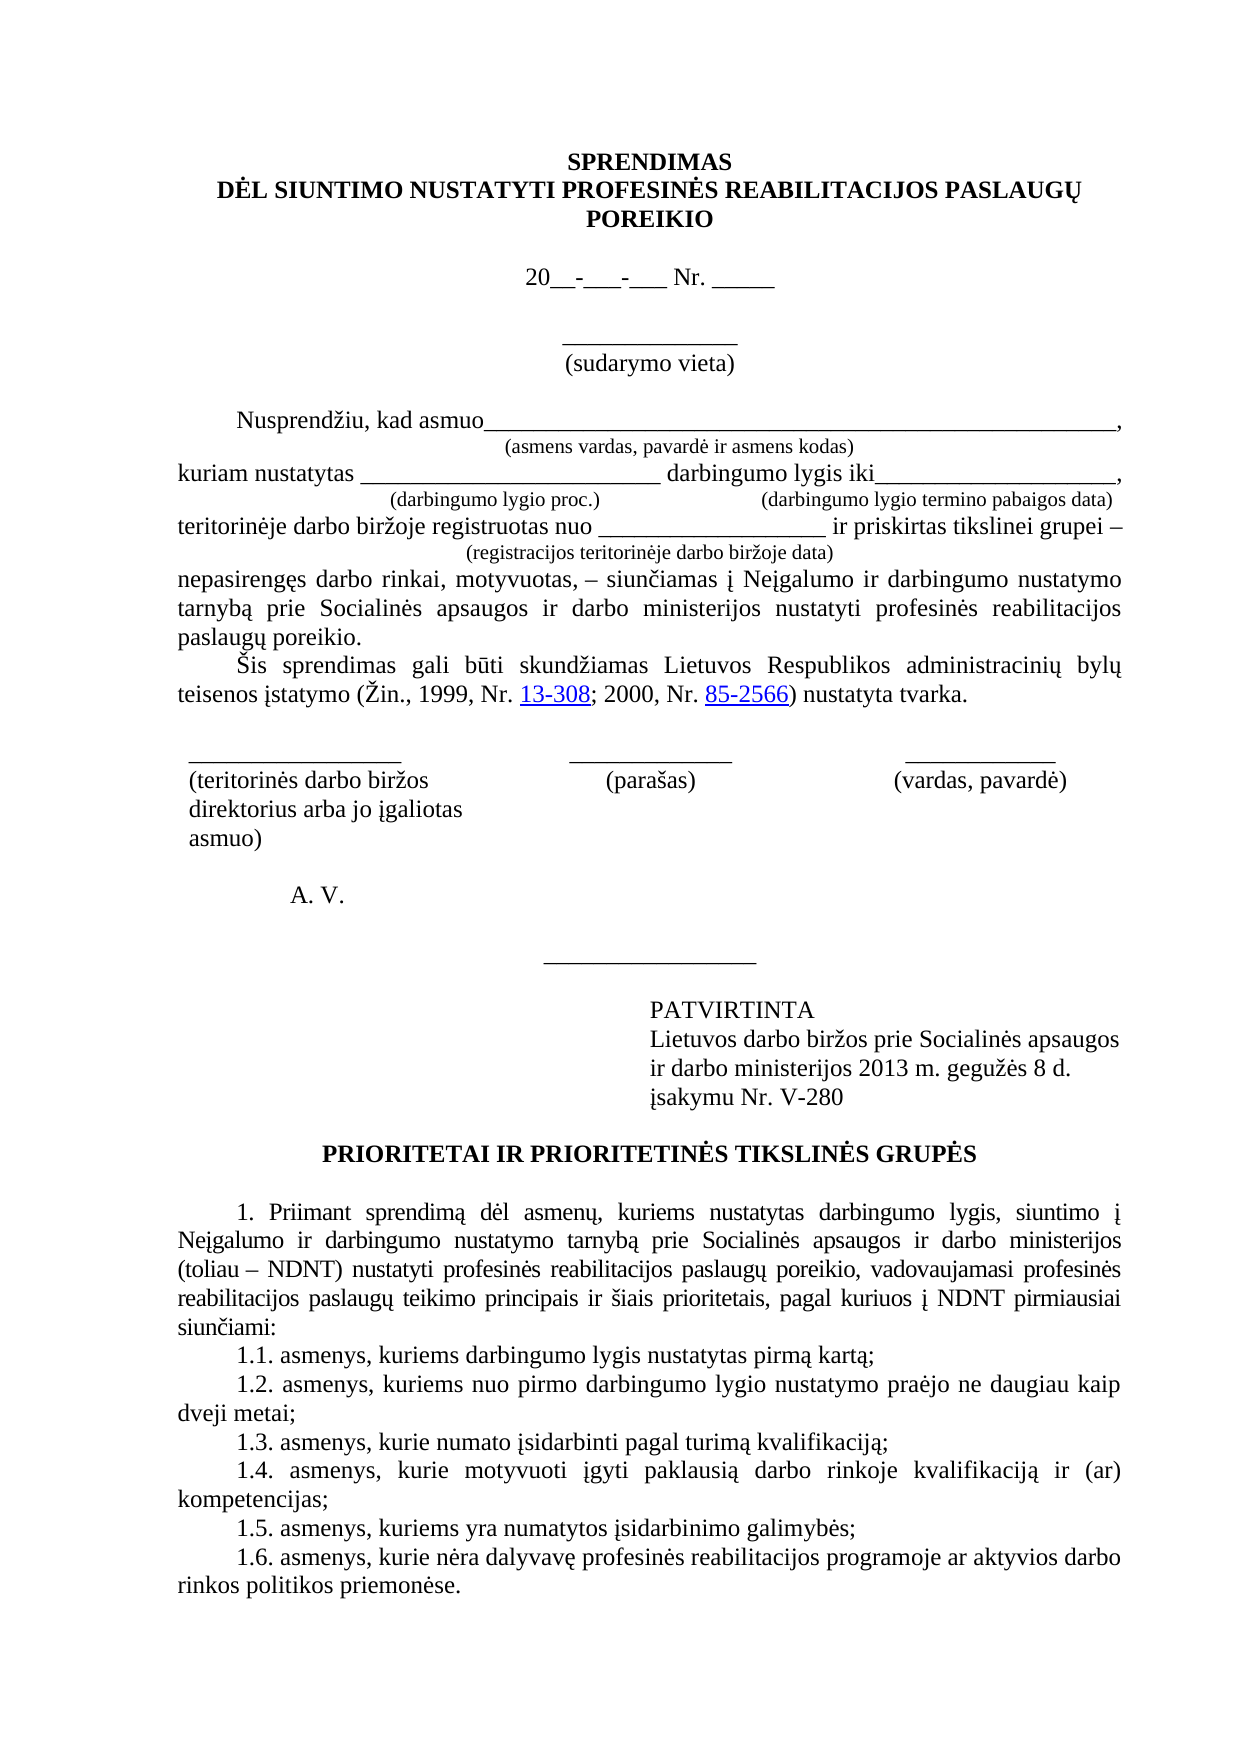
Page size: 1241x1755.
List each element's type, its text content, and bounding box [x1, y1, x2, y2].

text Lietuvos darbo biržos prie Socialinės apsaugos ir darbo ministerijos 2013 m. gegužės 8 d. įsakymu Nr. V-280 [649, 1024, 1122, 1110]
table_header _________________ (teritorinės darbo biržos direktorius arba jo įgaliotas asmuo) [177, 737, 488, 852]
text ______________ [177, 319, 1122, 348]
text SPRENDIMAS [177, 147, 1122, 176]
table_header _____________ (parašas) [556, 737, 746, 852]
text DĖL SIUNTIMO NUSTATYTI PROFESINĖS REABILITACIJOS PASLAUGŲ POREIKIO [177, 176, 1122, 233]
text 1.3. asmenys, kurie numato įsidarbinti pagal turimą kvalifikaciją; [177, 1427, 1122, 1455]
text 1. Priimant sprendimą dėl asmenų, kuriems nustatytas darbingumo lygis, siuntimo į Neįgalumo ir darbingumo nustatymo tarnybą prie Socialinės apsaugos ir darbo ministerijos (toliau – NDNT) nustatyti profesinės reabilitacijos paslaugų poreikio, vadovaujamasi profesinės reabilitacijos paslaugų teikimo principais ir šiais prioritetais, pagal kuriuos į NDNT pirmiausiai siunčiami: [177, 1197, 1122, 1340]
text Nusprendžiu, kad asmuo , [177, 406, 1122, 434]
text PRIORITETAI IR PRIORITETINĖS TIKSLINĖS GRUPĖS [177, 1139, 1122, 1168]
table_header ____________ (vardas, pavardė) [839, 737, 1122, 852]
text 1.5. asmenys, kuriems yra numatytos įsidarbinimo galimybės; [177, 1513, 1122, 1542]
text kuriam nustatytas ________________________ darbingumo lygis iki , [177, 458, 1122, 487]
table_header [489, 737, 556, 852]
text _________________ [177, 938, 1122, 967]
text 20__-___-___ Nr. _____ [177, 262, 1122, 291]
text (sudarymo vieta) [177, 348, 1122, 377]
text 1.4. asmenys, kurie motyvuoti įgyti paklausią darbo rinkoje kvalifikaciją ir (ar) kompetencijas; [177, 1455, 1122, 1513]
text A. V. [177, 880, 1122, 909]
text (darbingumo lygio proc.) (darbingumo lygio termino pabaigos data) [177, 487, 1122, 511]
text 1.1. asmenys, kuriems darbingumo lygis nustatytas pirmą kartą; [177, 1340, 1122, 1369]
text 1.2. asmenys, kuriems nuo pirmo darbingumo lygio nustatymo praėjo ne daugiau kaip dveji metai; [177, 1369, 1122, 1427]
text Šis sprendimas gali būti skundžiamas Lietuvos Respublikos administracinių bylų teisenos įstatymo (Žin., 1999, Nr. 13-308; 2000, Nr. 85-2566) nustatyta tvarka. [177, 650, 1122, 708]
text (registracijos teritorinėje darbo biržoje data) [177, 540, 1122, 564]
text 1.6. asmenys, kurie nėra dalyvavę profesinės reabilitacijos programoje ar aktyvios darbo rinkos politikos priemonėse. [177, 1542, 1122, 1599]
text PATVIRTINTA [649, 995, 1122, 1024]
text nepasirengęs darbo rinkai, motyvuotas, – siunčiamas į Neįgalumo ir darbingumo nustatymo tarnybą prie Socialinės apsaugos ir darbo ministerijos nustatyti profesinės reabilitacijos paslaugų poreikio. [177, 564, 1122, 650]
table_header [746, 737, 838, 852]
text teritorinėje darbo biržoje registruotas nuo ir priskirtas tikslinei grupei – [177, 511, 1122, 540]
text (asmens vardas, pavardė ir asmens kodas) [177, 434, 1122, 458]
